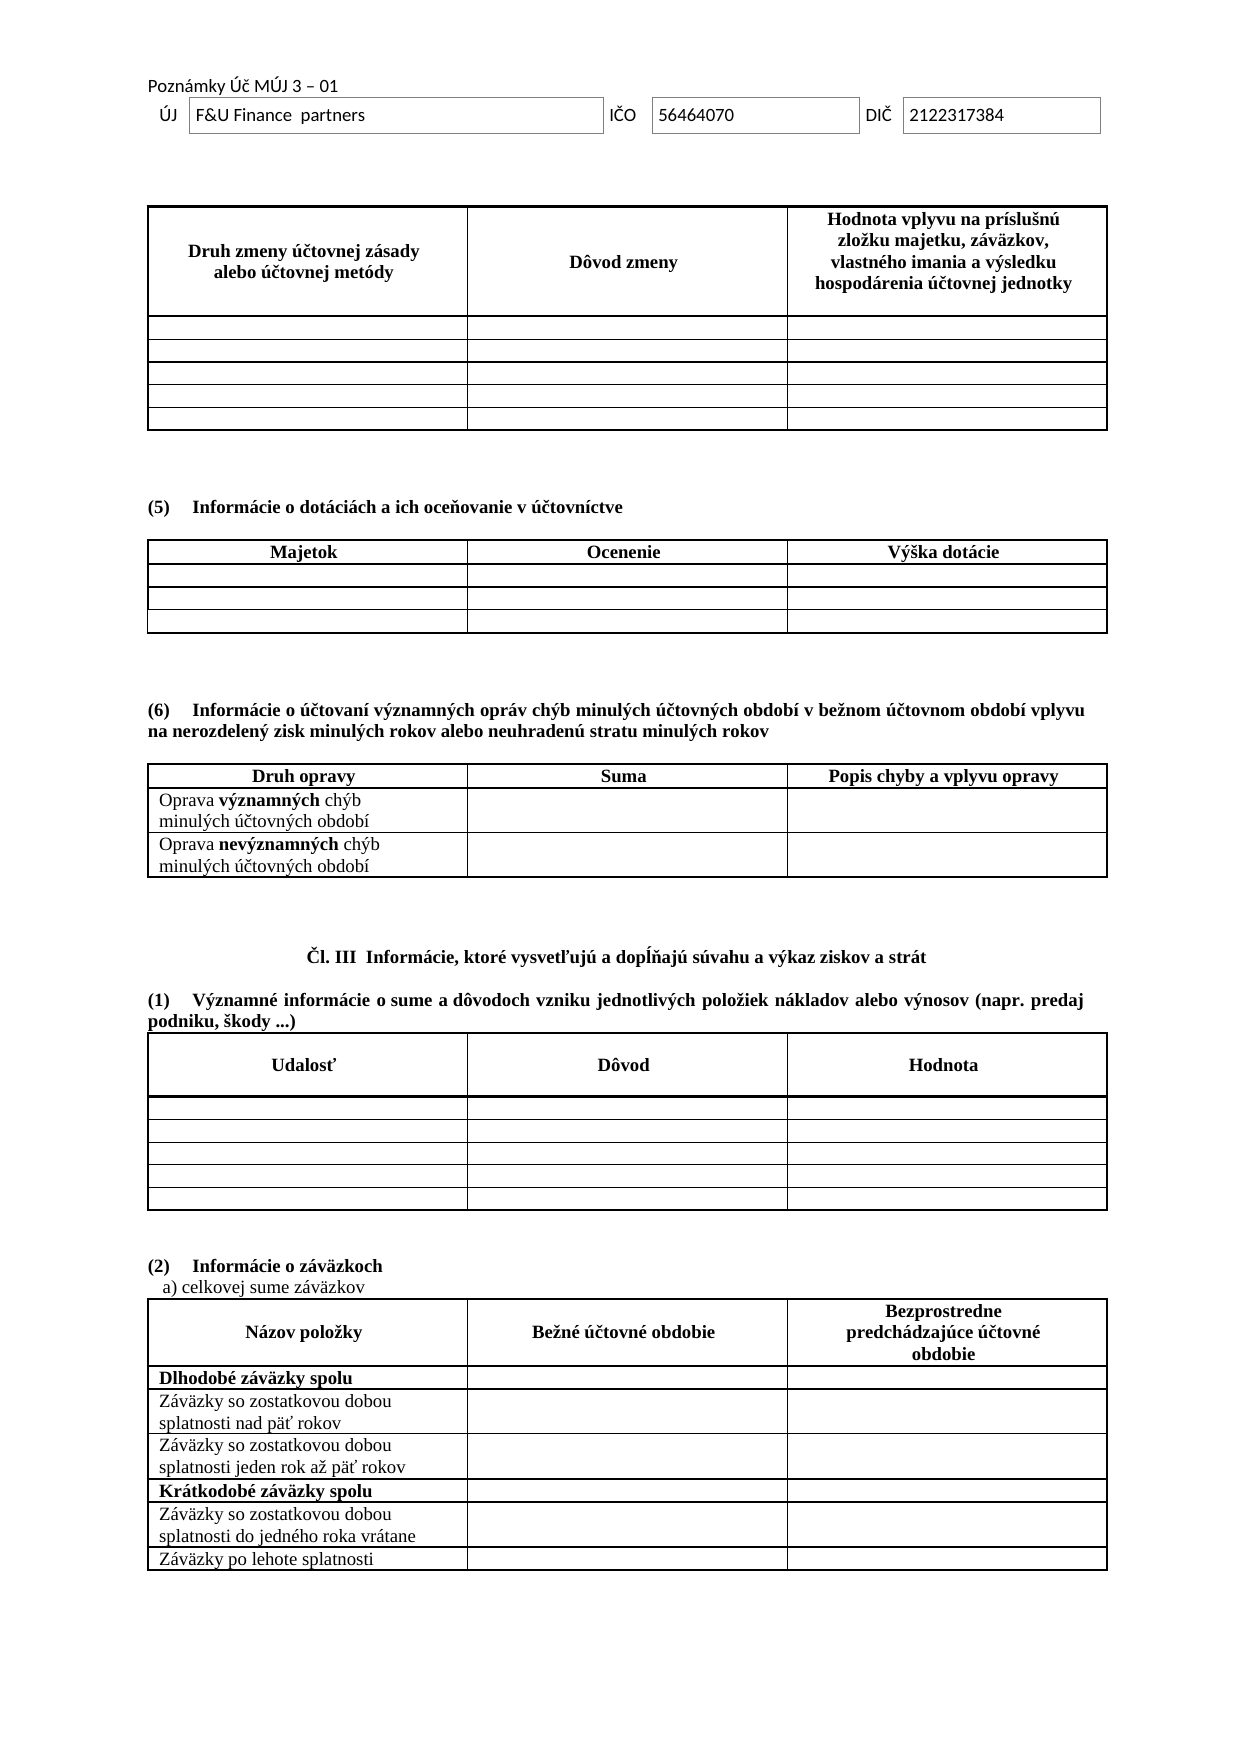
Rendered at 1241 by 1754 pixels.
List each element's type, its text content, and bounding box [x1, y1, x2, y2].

table_cell [788, 610, 1106, 632]
table_cell [788, 1165, 1106, 1187]
table_cell [788, 1098, 1106, 1119]
table_header Hodnota vplyvu na príslušnú zložku majetku, záväzkov, vlastného imania a výsledku hospodárenia účtovnej jednotky [788, 208, 1106, 315]
table_header Majetok [149, 541, 467, 563]
table_cell [468, 408, 787, 429]
table_cell [788, 833, 1106, 876]
table_cell [468, 385, 787, 407]
table_header Hodnota [788, 1034, 1106, 1095]
table_cell Záväzky po lehote splatnosti [149, 1548, 467, 1569]
table_cell [788, 317, 1106, 339]
table_cell [468, 1548, 787, 1569]
table_cell [788, 588, 1106, 609]
table_cell [149, 385, 467, 407]
table_cell [149, 588, 467, 609]
table_cell Krátkodobé záväzky spolu [149, 1480, 467, 1501]
table_cell [468, 610, 787, 632]
table_header Udalosť [149, 1034, 467, 1095]
table_header Popis chyby a vplyvu opravy [788, 765, 1106, 787]
table_cell [468, 789, 787, 832]
table_cell Záväzky so zostatkovou dobou splatnosti do jedného roka vrátane [149, 1503, 467, 1546]
table_header Dôvod [468, 1034, 787, 1095]
table_cell [149, 317, 467, 339]
text (6) Informácie o účtovaní významných opráv chýb minulých účtovných období v bežnom účtovnom období vplyvu na nerozdelený zisk minulých rokov alebo neuhradenú stratu minulých rokov [148, 698, 1085, 742]
table_header Druh opravy [149, 765, 467, 787]
table_cell [149, 1120, 467, 1142]
table_cell [149, 1165, 467, 1187]
table_cell [468, 1143, 787, 1164]
table_cell [788, 789, 1106, 832]
table_cell Záväzky so zostatkovou dobou splatnosti jeden rok až päť rokov [149, 1434, 467, 1477]
table_cell [149, 565, 467, 586]
table_header Bežné účtovné obdobie [468, 1300, 787, 1364]
table_cell [468, 833, 787, 876]
table_cell [149, 363, 467, 384]
text (1) Významné informácie o sume a dôvodoch vzniku jednotlivých položiek nákladov alebo výnosov (napr. predaj podniku, škody ...) [148, 989, 1085, 1032]
table_cell Záväzky so zostatkovou dobou splatnosti nad päť rokov [149, 1390, 467, 1433]
table_cell [468, 1098, 787, 1119]
table_cell [468, 1188, 787, 1209]
table_cell [788, 1390, 1106, 1433]
text (5) Informácie o dotáciách a ich oceňovanie v účtovníctve [148, 496, 1085, 518]
text a) celkovej sume záväzkov [148, 1276, 1085, 1298]
table_cell [468, 1367, 787, 1388]
table_cell [148, 610, 467, 632]
table_cell [788, 1503, 1106, 1546]
table_header Suma [468, 765, 787, 787]
table_header Výška dotácie [788, 541, 1106, 563]
table_cell Oprava nevýznamných chýb minulých účtovných období [149, 833, 467, 876]
table_cell Oprava významných chýb minulých účtovných období [149, 789, 467, 832]
table_cell [788, 1143, 1106, 1164]
table_cell [149, 340, 467, 361]
text Čl. III Informácie, ktoré vysvetľujú a dopĺňajú súvahu a výkaz ziskov a strát [148, 946, 1085, 967]
table_cell [788, 385, 1106, 407]
table_cell Dlhodobé záväzky spolu [149, 1367, 467, 1388]
table_cell [468, 1480, 787, 1501]
table_cell [149, 1098, 467, 1119]
table_cell [468, 1434, 787, 1477]
table_header Ocenenie [468, 541, 787, 563]
table_header Bezprostredne predchádzajúce účtovné obdobie [788, 1300, 1106, 1364]
table_cell [149, 1143, 467, 1164]
table_cell [468, 340, 787, 361]
table_cell [468, 363, 787, 384]
table_cell [468, 588, 787, 609]
table_cell [788, 565, 1106, 586]
table_cell [788, 1434, 1106, 1477]
table_cell [149, 1188, 467, 1209]
table_cell [788, 1120, 1106, 1142]
table_cell [149, 408, 467, 429]
table_cell [788, 1188, 1106, 1209]
table_cell [788, 408, 1106, 429]
table_cell [788, 1480, 1106, 1501]
table_cell [468, 565, 787, 586]
table_cell [788, 1548, 1106, 1569]
text (2) Informácie o záväzkoch [148, 1254, 1085, 1276]
table_header Názov položky [149, 1300, 467, 1364]
table_cell [788, 363, 1106, 384]
table_cell [788, 1367, 1106, 1388]
table_cell [788, 340, 1106, 361]
table_header Dôvod zmeny [468, 208, 787, 315]
table_cell [468, 1503, 787, 1546]
table_cell [468, 1390, 787, 1433]
table_header Druh zmeny účtovnej zásady alebo účtovnej metódy [149, 208, 467, 315]
table_cell [468, 1165, 787, 1187]
table_cell [468, 317, 787, 339]
table_cell [468, 1120, 787, 1142]
